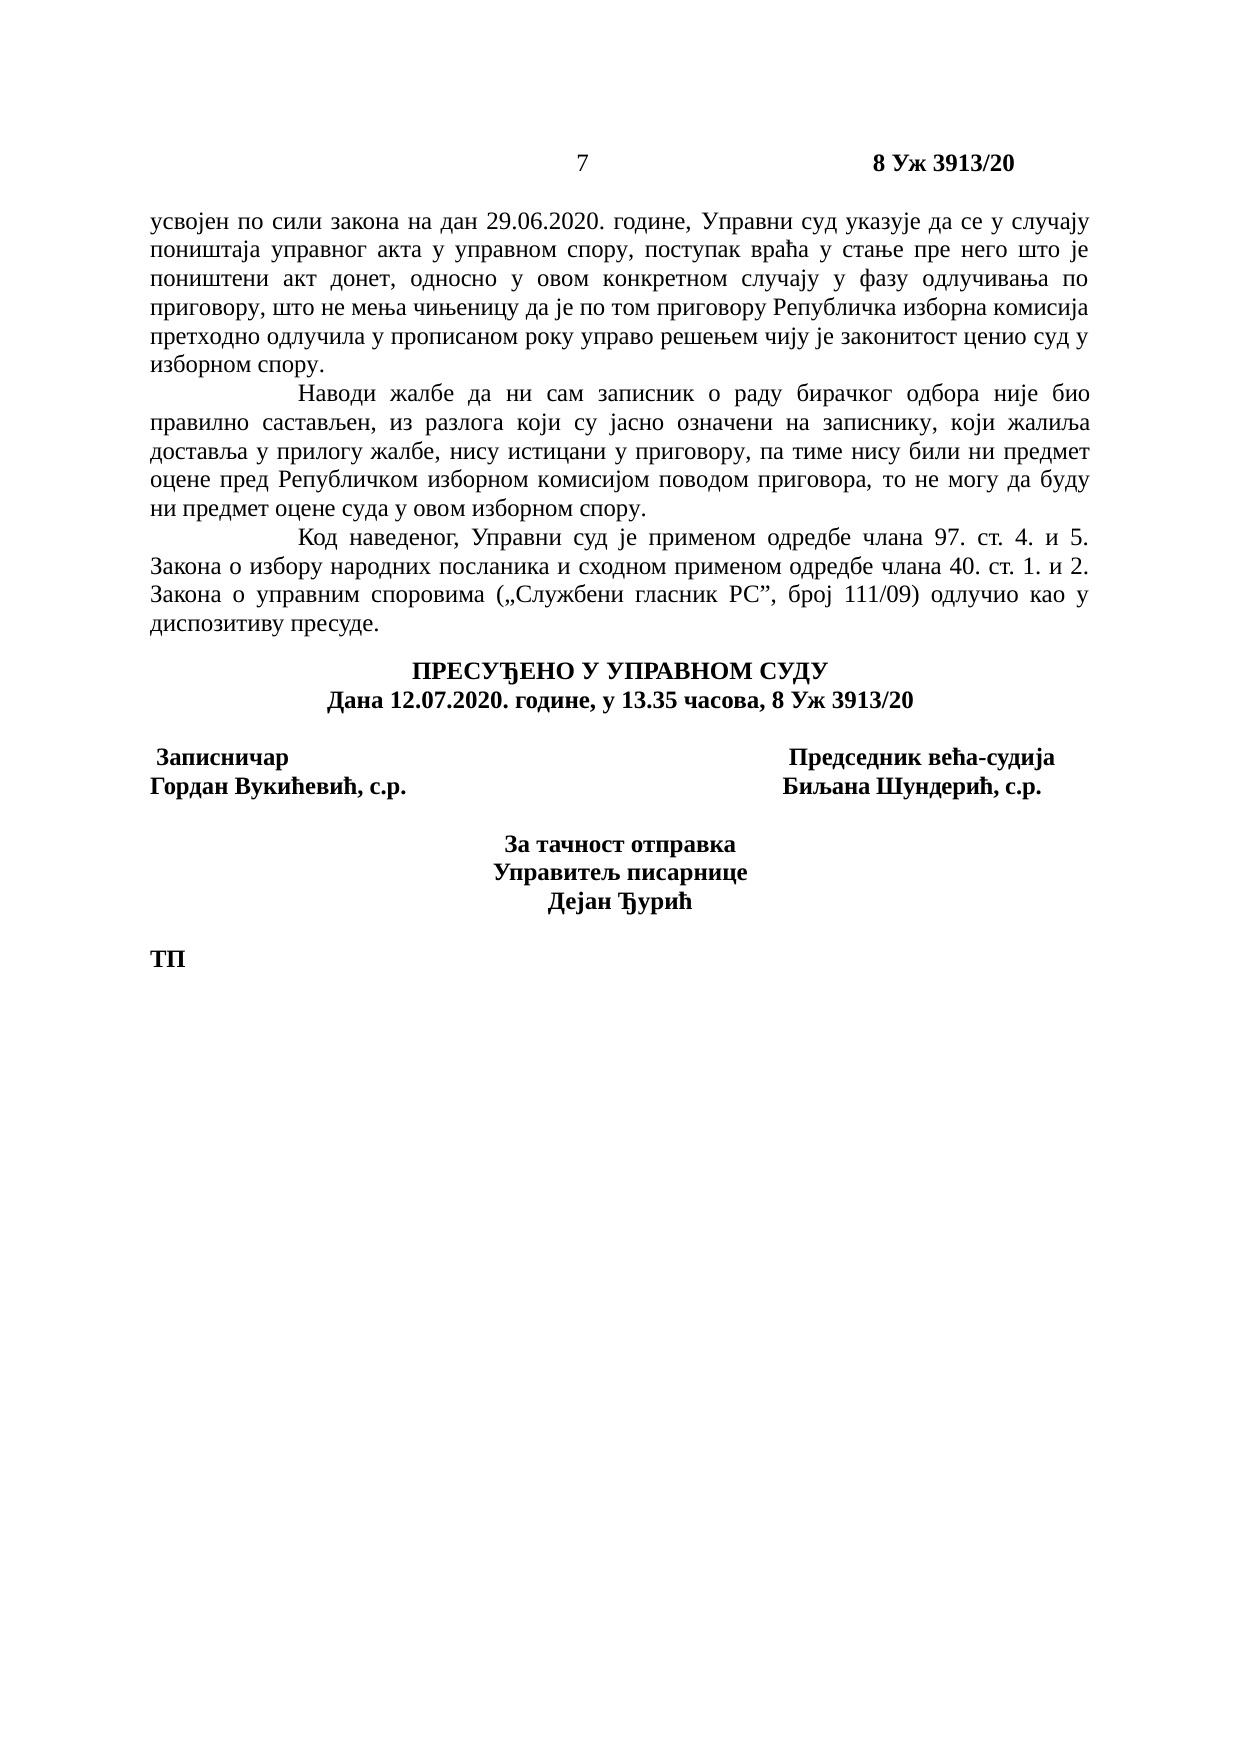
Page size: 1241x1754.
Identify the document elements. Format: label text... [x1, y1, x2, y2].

text ТП [150, 944, 1090, 972]
text За тачност отправка [150, 829, 1090, 857]
text ПРЕСУЂЕНО У УПРАВНОМ СУДУ [150, 656, 1090, 685]
text Код наведеног, Управни суд је применом одредбе члана 97. ст. 4. и 5. Закона о избору народних посланика и сходном применом одредбе члана 40. ст. 1. и 2. Закона о управним споровима („Службени гласник РС”, број 111/09) одлучио као у диспозитиву пресуде. [150, 522, 1090, 637]
text Записничар Председник већа-судија [150, 742, 1090, 771]
text Наводи жалбе да ни сам записник о раду бирачког одбора није био правилно састављен, из разлога који су јасно означени на записнику, који жалиља доставља у прилогу жалбе, нису истицани у приговору, па тиме нису били ни предмет оцене пред Републичком изборном комисијом поводом приговора, то не могу да буду ни предмет оцене суда у овом изборном спору. [150, 378, 1090, 522]
text Дејан Ђурић [150, 886, 1090, 915]
text Управитељ писарнице [150, 857, 1090, 886]
text усвојен по сили закона на дан 29.06.2020. године, Управни суд указује да се у случају поништаја управног акта у управном спору, поступак враћа у стање пре него што је поништени акт донет, односно у овом конкретном случају у фазу одлучивања по приговору, што не мења чињеницу да је по том приговору Републичка изборна комисија претходно одлучила у прописаном року управо решењем чију је законитост ценио суд у изборном спору. [150, 206, 1090, 378]
text Гордан Вукићевић, с.р. Биљана Шундерић, с.р. [150, 771, 1090, 800]
text Дана 12.07.2020. године, у 13.35 часова, 8 Уж 3913/20 [150, 685, 1090, 714]
